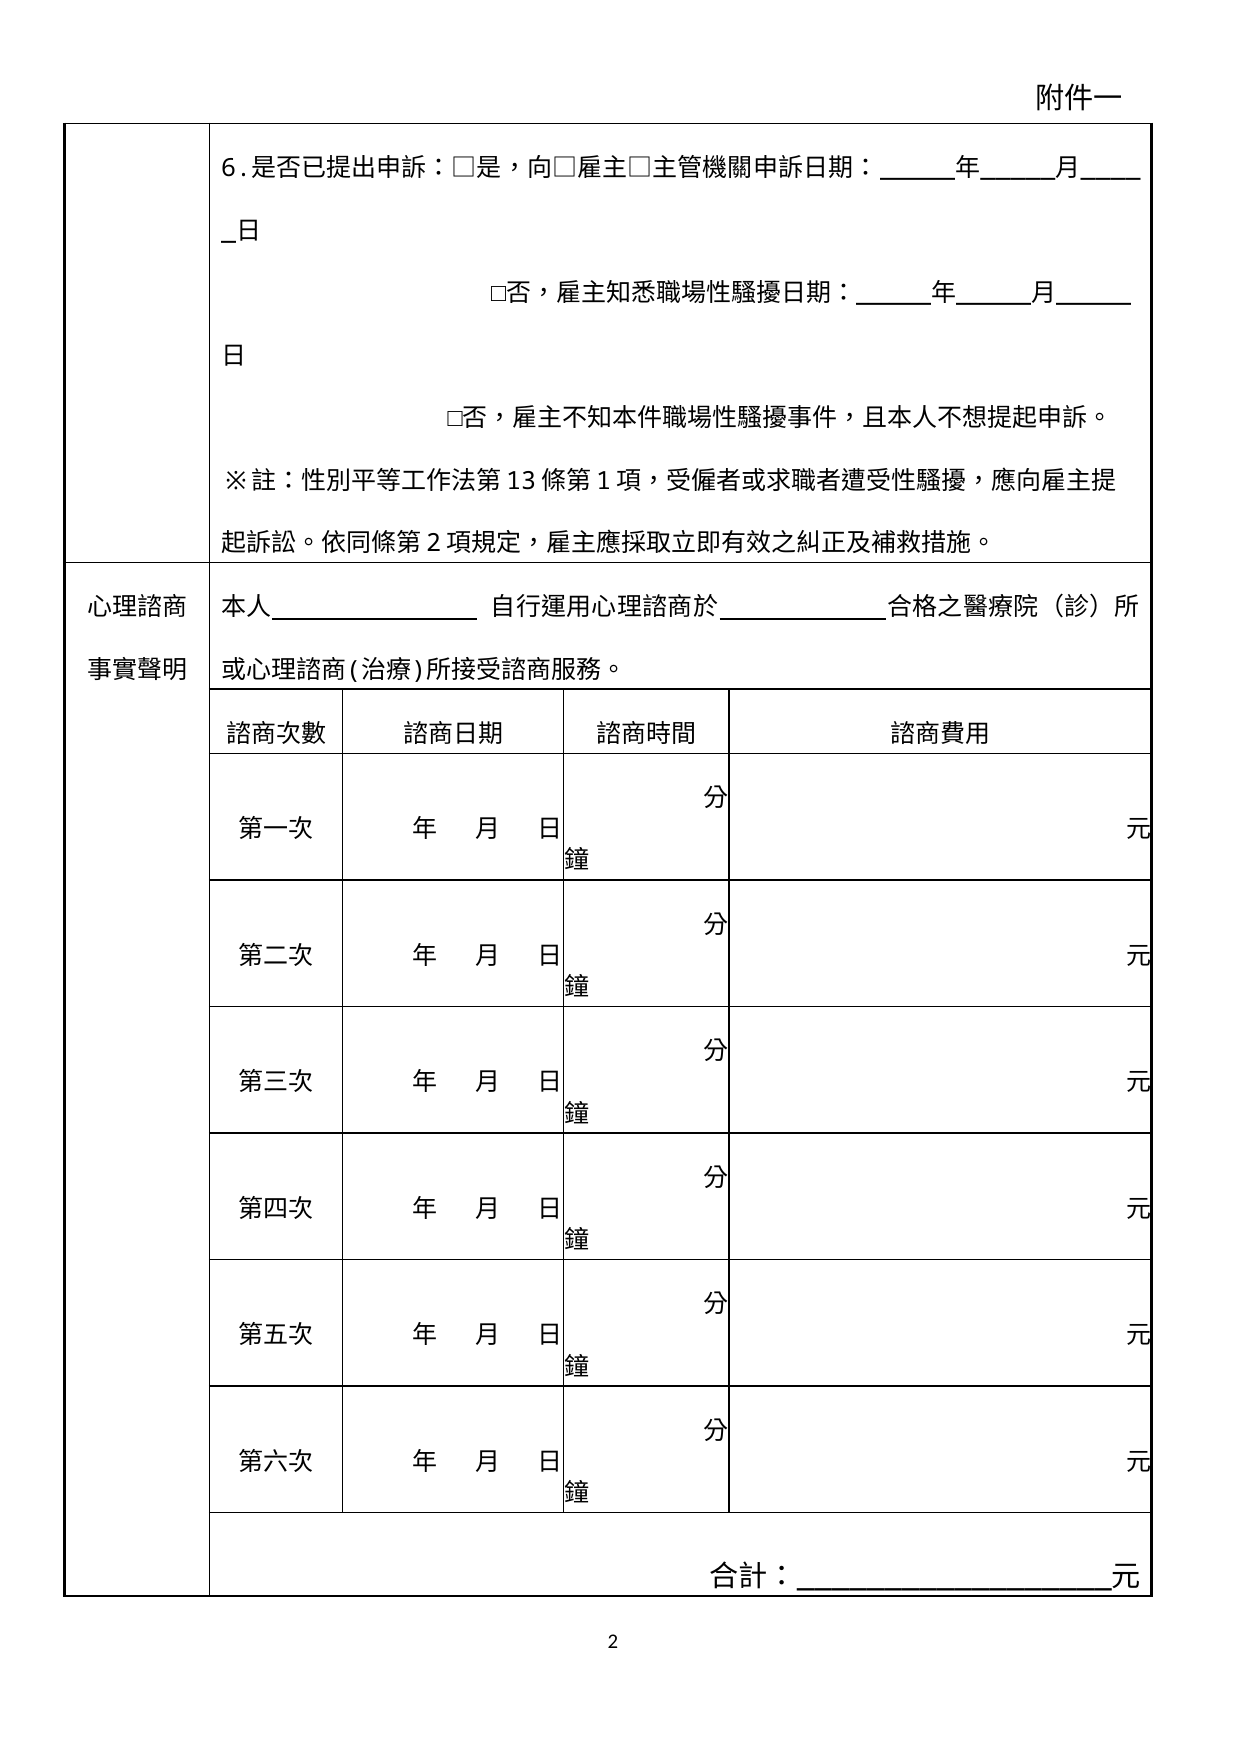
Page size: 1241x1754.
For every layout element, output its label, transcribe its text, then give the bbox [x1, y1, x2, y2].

table_cell 第五次 [210, 1260, 342, 1385]
table_cell 分鐘 [564, 1260, 728, 1385]
table_cell [1153, 123, 1161, 562]
table_cell [66, 124, 209, 562]
table_cell 分鐘 [564, 1134, 728, 1259]
table_cell [1153, 562, 1161, 688]
table_cell 諮商日期 [343, 690, 563, 752]
table_cell 第三次 [210, 1007, 342, 1132]
table_cell [1153, 1006, 1161, 1132]
table_cell [1153, 879, 1161, 1006]
table_cell 第一次 [210, 754, 342, 879]
table_cell [1153, 1385, 1161, 1512]
table_cell 年 月 日 [343, 881, 563, 1006]
table_cell 分鐘 [564, 1007, 728, 1132]
table_cell [1153, 1259, 1161, 1385]
table_cell 第四次 [210, 1134, 342, 1259]
table_cell 年 月 日 [343, 1134, 563, 1259]
table_cell 分鐘 [564, 1387, 728, 1512]
table_cell 第六次 [210, 1387, 342, 1512]
table_cell 本人 自行運用心理諮商於 合格之醫療院（診）所或心理諮商(治療)所接受諮商服務。 [210, 563, 1150, 688]
table_cell 年 月 日 [343, 1387, 563, 1512]
table_cell [1153, 753, 1161, 879]
table_cell 元 [730, 1007, 1150, 1132]
table_cell 元 [730, 1260, 1150, 1385]
table_cell 合計：__________________元 [210, 1513, 1150, 1595]
table_cell 分鐘 [564, 881, 728, 1006]
table_cell [1153, 688, 1161, 752]
table_cell 年 月 日 [343, 1007, 563, 1132]
table_cell 元 [730, 881, 1150, 1006]
table_cell 年 月 日 [343, 754, 563, 879]
table_cell [1153, 1132, 1161, 1259]
table_cell 年 月 日 [343, 1260, 563, 1385]
table_cell [1153, 1512, 1161, 1595]
table_cell 諮商費用 [730, 690, 1150, 752]
table_cell 元 [730, 1134, 1150, 1259]
table_cell 諮商時間 [564, 690, 728, 752]
table_cell 第二次 [210, 881, 342, 1006]
table_cell 6.是否已提出申訴：□是，向□雇主□主管機關申訴日期：_____年_____月_____日 □否，雇主知悉職場性騷擾日期：_____年_____月_____日 □否，雇主不知本件職場性騷擾事件，且本人不想提起申訴。 ※註：性別平等工作法第13條第1項，受僱者或求職者遭受性騷擾，應向雇主提起訴訟。依同條第2項規定，雇主應採取立即有效之糾正及補救措施。 [210, 124, 1150, 562]
table_cell 分鐘 [564, 754, 728, 879]
table_cell 元 [730, 754, 1150, 879]
table_cell 心理諮商 事實聲明 [66, 563, 209, 1595]
table_cell 元 [730, 1387, 1150, 1512]
table_cell 諮商次數 [210, 690, 342, 752]
